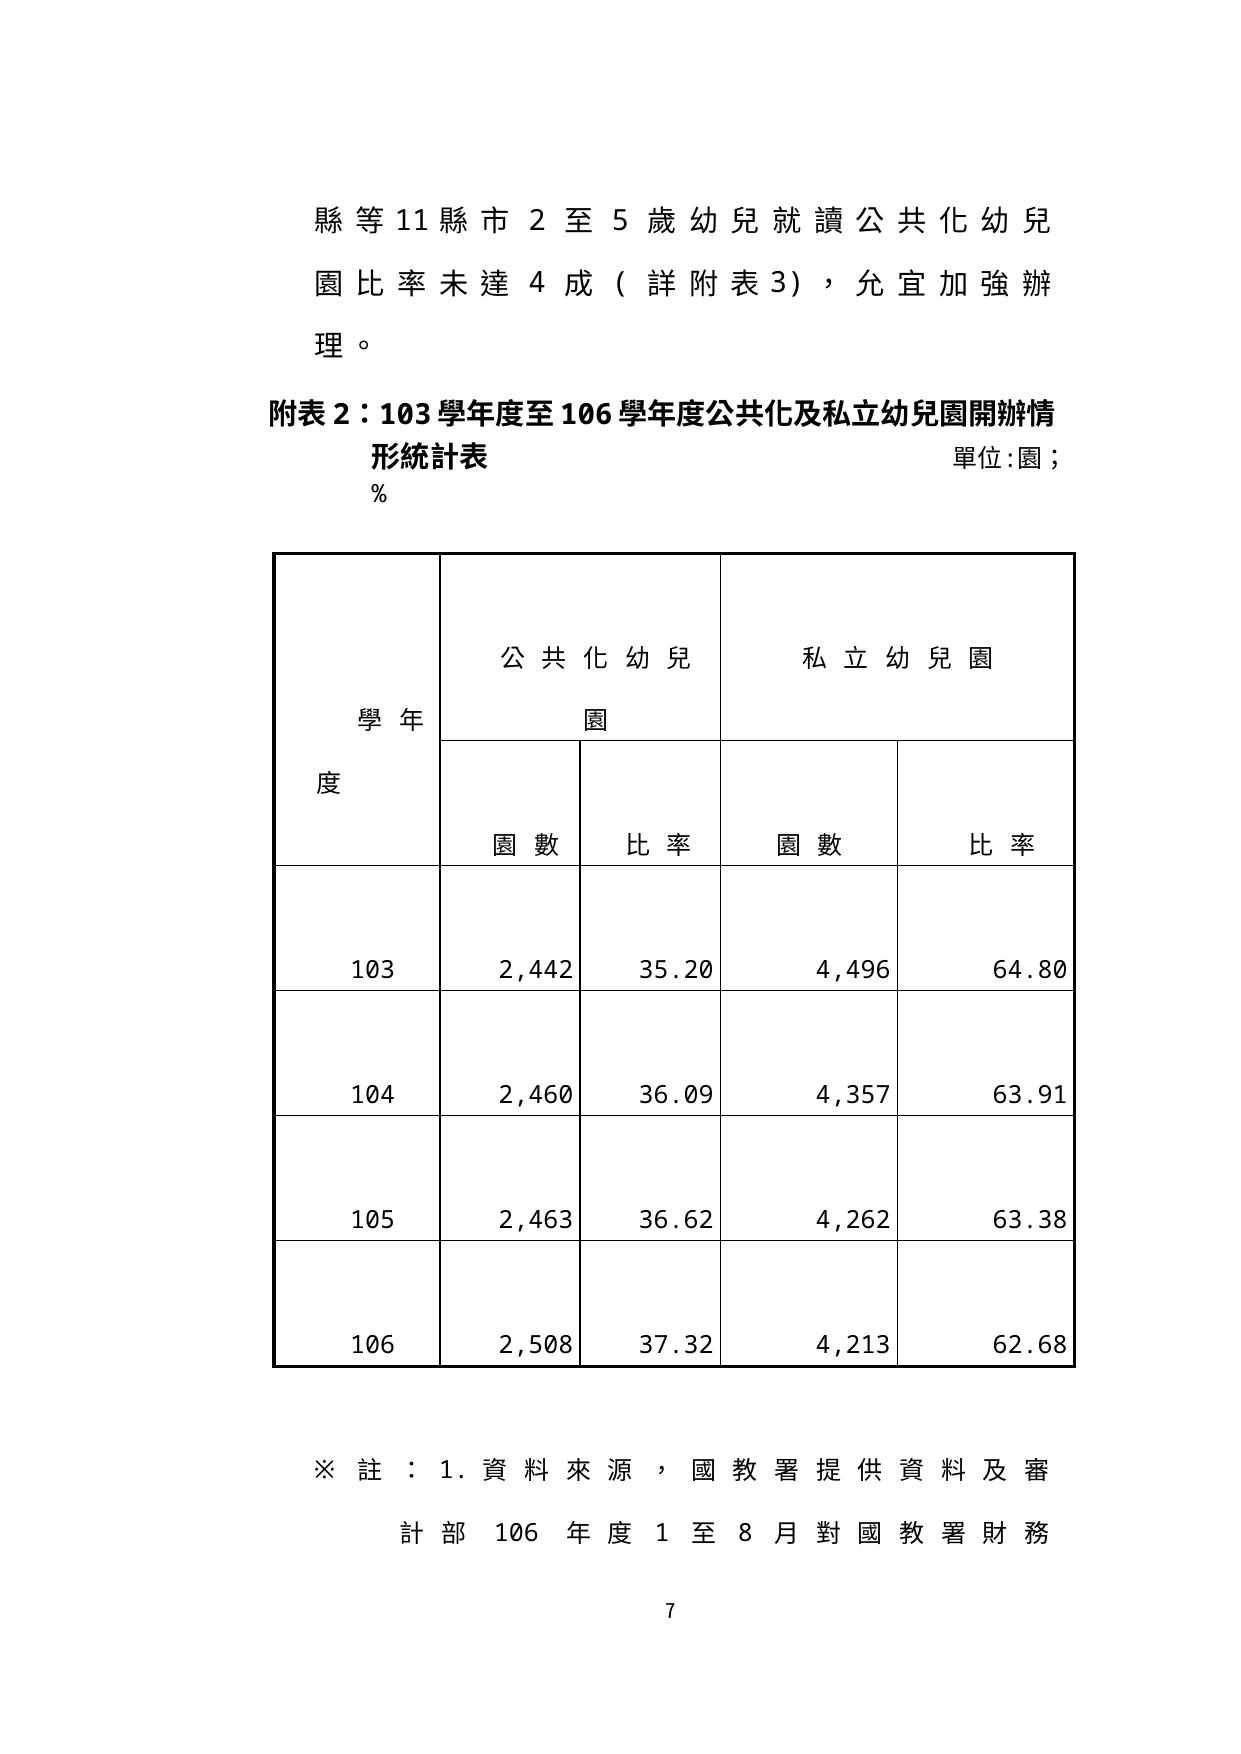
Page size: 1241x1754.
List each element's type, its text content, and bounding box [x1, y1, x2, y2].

table_cell 4,213 [721, 1241, 897, 1365]
table_cell 104 [276, 991, 439, 1115]
table_cell 63.91 [898, 991, 1073, 1115]
table_cell 36.62 [581, 1116, 720, 1240]
table_cell 比率 [898, 741, 1073, 865]
table_cell 35.20 [581, 866, 720, 990]
table_cell 比率 [581, 741, 720, 865]
table_cell 63.38 [898, 1116, 1073, 1240]
table_cell 2,460 [441, 991, 579, 1115]
table_cell 2,442 [441, 866, 579, 990]
table_cell 園數 [721, 741, 897, 865]
table_cell 105 [276, 1116, 439, 1240]
table_cell 62.68 [898, 1241, 1073, 1365]
table_header 公共化幼兒園 [441, 555, 720, 740]
table_cell 103 [276, 866, 439, 990]
text 附表2：103學年度至106學年度公共化及私立幼兒園開辦情形統計表 單位:園；% [268, 391, 1058, 509]
text 按「擴大幼兒教保公共化計畫(106-109年度)」係以2至5歲幼兒入園率達6成，其中4成有進入公共化幼兒園之機會為目標，然106學年度進入幼兒園就讀之全國2至5歲幼兒，就讀公共化幼兒園比率僅為30.76%，就縣市觀之計有新北市、桃園市、新竹市、新竹縣、苗栗縣、臺中市、彰化縣、嘉義市、臺南市、高雄市及屏東縣等11縣市2至5歲幼兒就讀公共化幼兒園比率未達4成(詳附表3)，允宜加強辦理。 [271, 177, 1058, 365]
table_cell 2,508 [441, 1241, 579, 1365]
table_cell 2,463 [441, 1116, 579, 1240]
table_cell 36.09 [581, 991, 720, 1115]
table_cell 園數 [441, 741, 579, 865]
table_cell 4,496 [721, 866, 897, 990]
table_cell 64.80 [898, 866, 1073, 990]
table_cell 4,357 [721, 991, 897, 1115]
table_cell 106 [276, 1241, 439, 1365]
table_cell 37.32 [581, 1241, 720, 1365]
table_header 私立幼兒園 [721, 555, 1073, 740]
text ※註：1.資料來源，國教署提供資料及審計部106年度1至8月對國教署財務 [212, 1427, 1058, 1552]
table_cell 4,262 [721, 1116, 897, 1240]
table_header 學年度 [276, 555, 439, 865]
